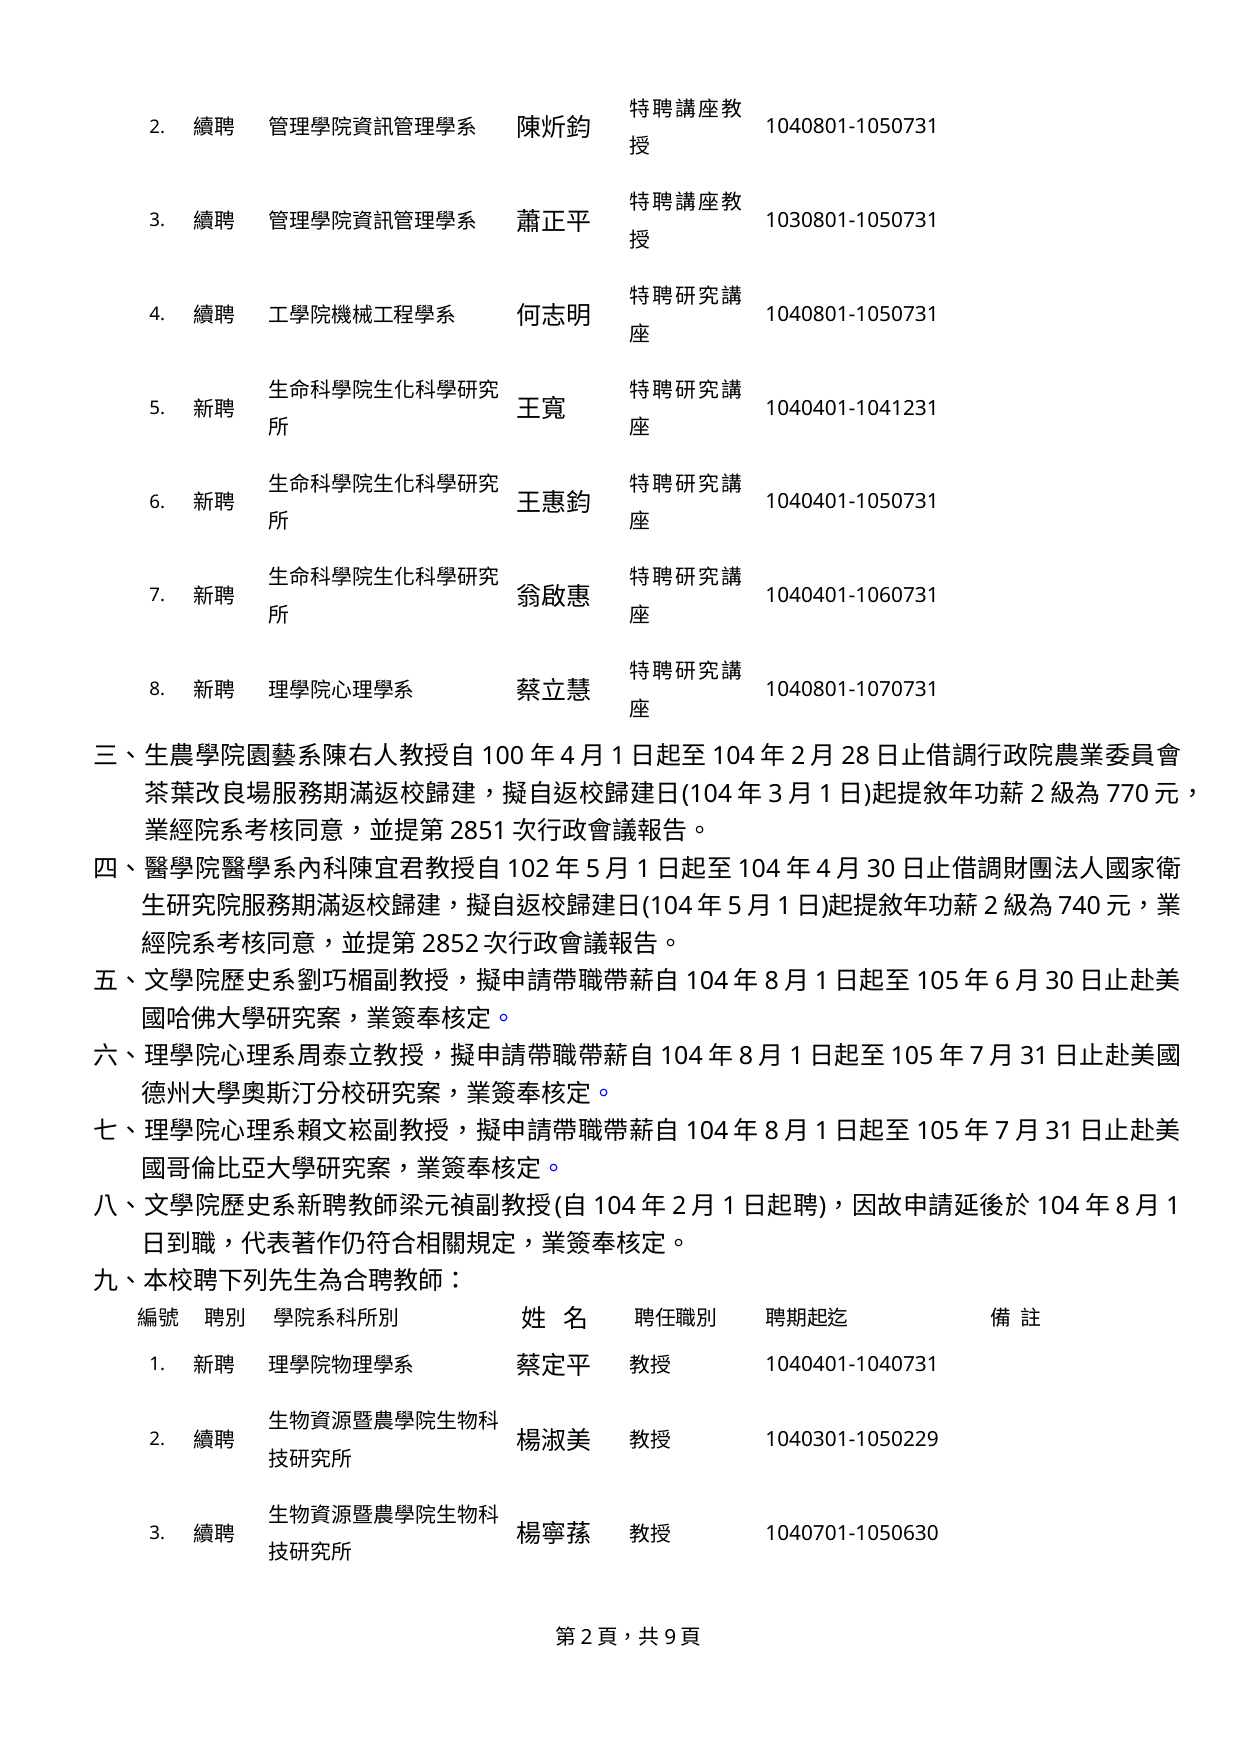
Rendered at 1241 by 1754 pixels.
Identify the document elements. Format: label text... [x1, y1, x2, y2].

text 八、文學院歷史系新聘教師梁元禎副教授(自104年2月1日起聘)，因故申請延後於104年8月1日到職，代表著作仍符合相關規定，業簽奉核定。 [93, 1185, 1181, 1260]
table_cell 蕭正平 [510, 173, 623, 266]
table_cell 新聘 [188, 1335, 262, 1391]
text 四、醫學院醫學系內科陳宜君教授自102年5月1日起至104年4月30日止借調財團法人國家衛生研究院服務期滿返校歸建，擬自返校歸建日(104年5月1日)起提敘年功薪2級為740元，業經院系考核同意，並提第2852次行政會議報告。 [93, 848, 1181, 960]
table_cell 1. [131, 1335, 187, 1391]
table_header 聘任職別 [623, 1298, 754, 1335]
table_cell 新聘 [188, 360, 262, 454]
table_cell [979, 454, 1196, 548]
table_cell [979, 360, 1196, 454]
table_cell 工學院機械工程學系 [263, 266, 510, 360]
table_cell 生命科學院生化科學研究所 [263, 360, 510, 454]
table_cell 8. [131, 641, 187, 735]
table_cell 生命科學院生化科學研究所 [263, 454, 510, 548]
table_cell 1040401-1040731 [754, 1335, 979, 1391]
text 六、理學院心理系周泰立教授，擬申請帶職帶薪自104年8月1日起至105年7月31日止赴美國德州大學奧斯汀分校研究案，業簽奉核定。 [93, 1035, 1181, 1110]
table_cell 生物資源暨農學院生物科技研究所 [263, 1391, 510, 1485]
table_cell 管理學院資訊管理學系 [263, 173, 510, 266]
table_cell 4. [131, 266, 187, 360]
table_cell [979, 1485, 1196, 1579]
table_cell 2. [131, 1391, 187, 1485]
table_cell 1040801-1070731 [754, 641, 979, 735]
table_cell [979, 173, 1196, 266]
table_cell 王寬 [510, 360, 623, 454]
table_cell 陳炘鈞 [510, 79, 623, 173]
table_cell 1040801-1050731 [754, 266, 979, 360]
table_cell 1040801-1050731 [754, 79, 979, 173]
table_cell 理學院心理學系 [263, 641, 510, 735]
table_cell 管理學院資訊管理學系 [263, 79, 510, 173]
table_cell 1040401-1050731 [754, 454, 979, 548]
table_cell 特聘研究講座 [623, 266, 754, 360]
table_cell 新聘 [188, 454, 262, 548]
table_cell 生命科學院生化科學研究所 [263, 548, 510, 641]
table_cell 續聘 [188, 1485, 262, 1579]
text 五、文學院歷史系劉巧楣副教授，擬申請帶職帶薪自104年8月1日起至105年6月30日止赴美國哈佛大學研究案，業簽奉核定。 [93, 960, 1181, 1035]
table_cell 王惠鈞 [510, 454, 623, 548]
table_cell 新聘 [188, 641, 262, 735]
table_cell [979, 79, 1196, 173]
table_cell 特聘研究講座 [623, 548, 754, 641]
table_cell 翁啟惠 [510, 548, 623, 641]
table_header 聘期起迄 [754, 1298, 979, 1335]
table_cell 1040701-1050630 [754, 1485, 979, 1579]
table_cell 續聘 [188, 79, 262, 173]
text 九、本校聘下列先生為合聘教師： [93, 1260, 1181, 1298]
table_cell 特聘講座教授 [623, 79, 754, 173]
table_cell 1040401-1060731 [754, 548, 979, 641]
text 三、生農學院園藝系陳右人教授自100年4月1日起至104年2月28日止借調行政院農業委員會茶葉改良場服務期滿返校歸建，擬自返校歸建日(104年3月1日)起提敘年功薪2級為770元，業經院系考核同意，並提第2851次行政會議報告。 [93, 735, 1181, 848]
table_cell 新聘 [188, 548, 262, 641]
table_cell 續聘 [188, 173, 262, 266]
table_cell 教授 [623, 1391, 754, 1485]
table_cell 教授 [623, 1485, 754, 1579]
table_cell 2. [131, 79, 187, 173]
table_cell 特聘研究講座 [623, 641, 754, 735]
text 七、理學院心理系賴文崧副教授，擬申請帶職帶薪自104年8月1日起至105年7月31日止赴美國哥倫比亞大學研究案，業簽奉核定。 [93, 1110, 1181, 1185]
table_header 聘別 [188, 1298, 262, 1335]
table_cell 續聘 [188, 266, 262, 360]
table_cell 楊淑美 [510, 1391, 623, 1485]
table_cell 何志明 [510, 266, 623, 360]
table_cell 1040401-1041231 [754, 360, 979, 454]
table_cell 1040301-1050229 [754, 1391, 979, 1485]
table_cell [979, 1335, 1196, 1391]
table_cell 3. [131, 173, 187, 266]
table_cell 3. [131, 1485, 187, 1579]
table_header 編號 [131, 1298, 187, 1335]
table_cell 楊寧蓀 [510, 1485, 623, 1579]
table_cell 蔡定平 [510, 1335, 623, 1391]
table_cell [979, 548, 1196, 641]
table_cell 特聘研究講座 [623, 454, 754, 548]
table_header 備 註 [979, 1298, 1196, 1335]
table_cell 6. [131, 454, 187, 548]
table_cell 續聘 [188, 1391, 262, 1485]
table_cell 蔡立慧 [510, 641, 623, 735]
table_cell 生物資源暨農學院生物科技研究所 [263, 1485, 510, 1579]
table_cell 7. [131, 548, 187, 641]
table_header 學院系科所別 [263, 1298, 510, 1335]
table_header 姓 名 [510, 1298, 623, 1335]
table_cell 理學院物理學系 [263, 1335, 510, 1391]
table_cell [979, 1391, 1196, 1485]
table_cell 5. [131, 360, 187, 454]
table_cell 特聘講座教授 [623, 173, 754, 266]
table_cell 特聘研究講座 [623, 360, 754, 454]
table_cell [979, 266, 1196, 360]
table_cell 教授 [623, 1335, 754, 1391]
table_cell [979, 641, 1196, 735]
table_cell 1030801-1050731 [754, 173, 979, 266]
